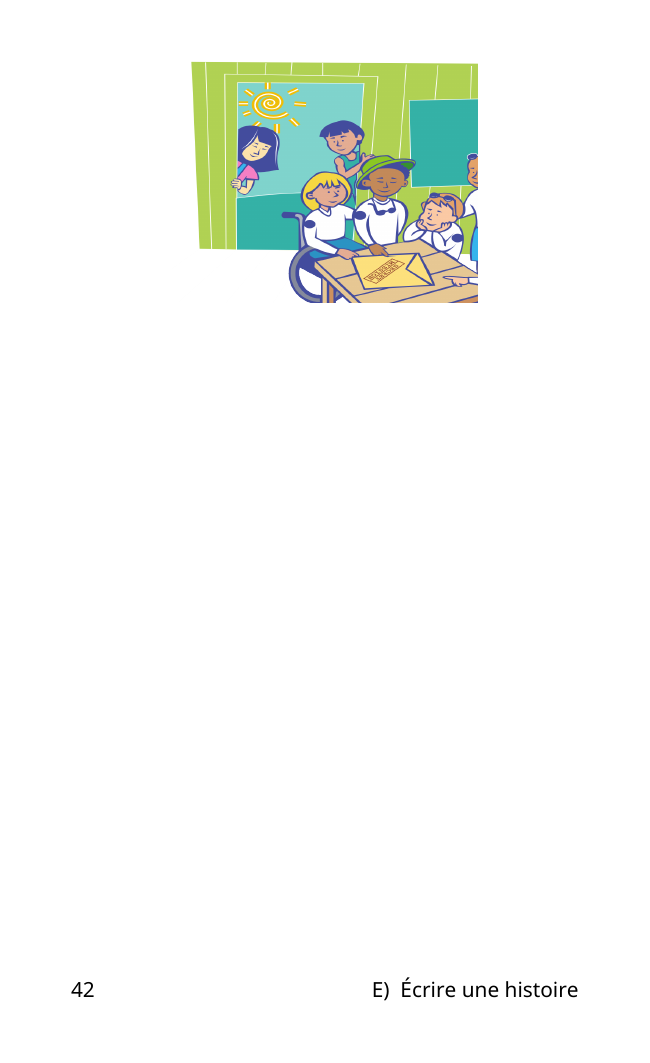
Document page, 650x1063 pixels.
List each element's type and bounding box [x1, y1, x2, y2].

picture [171, 59, 478, 303]
